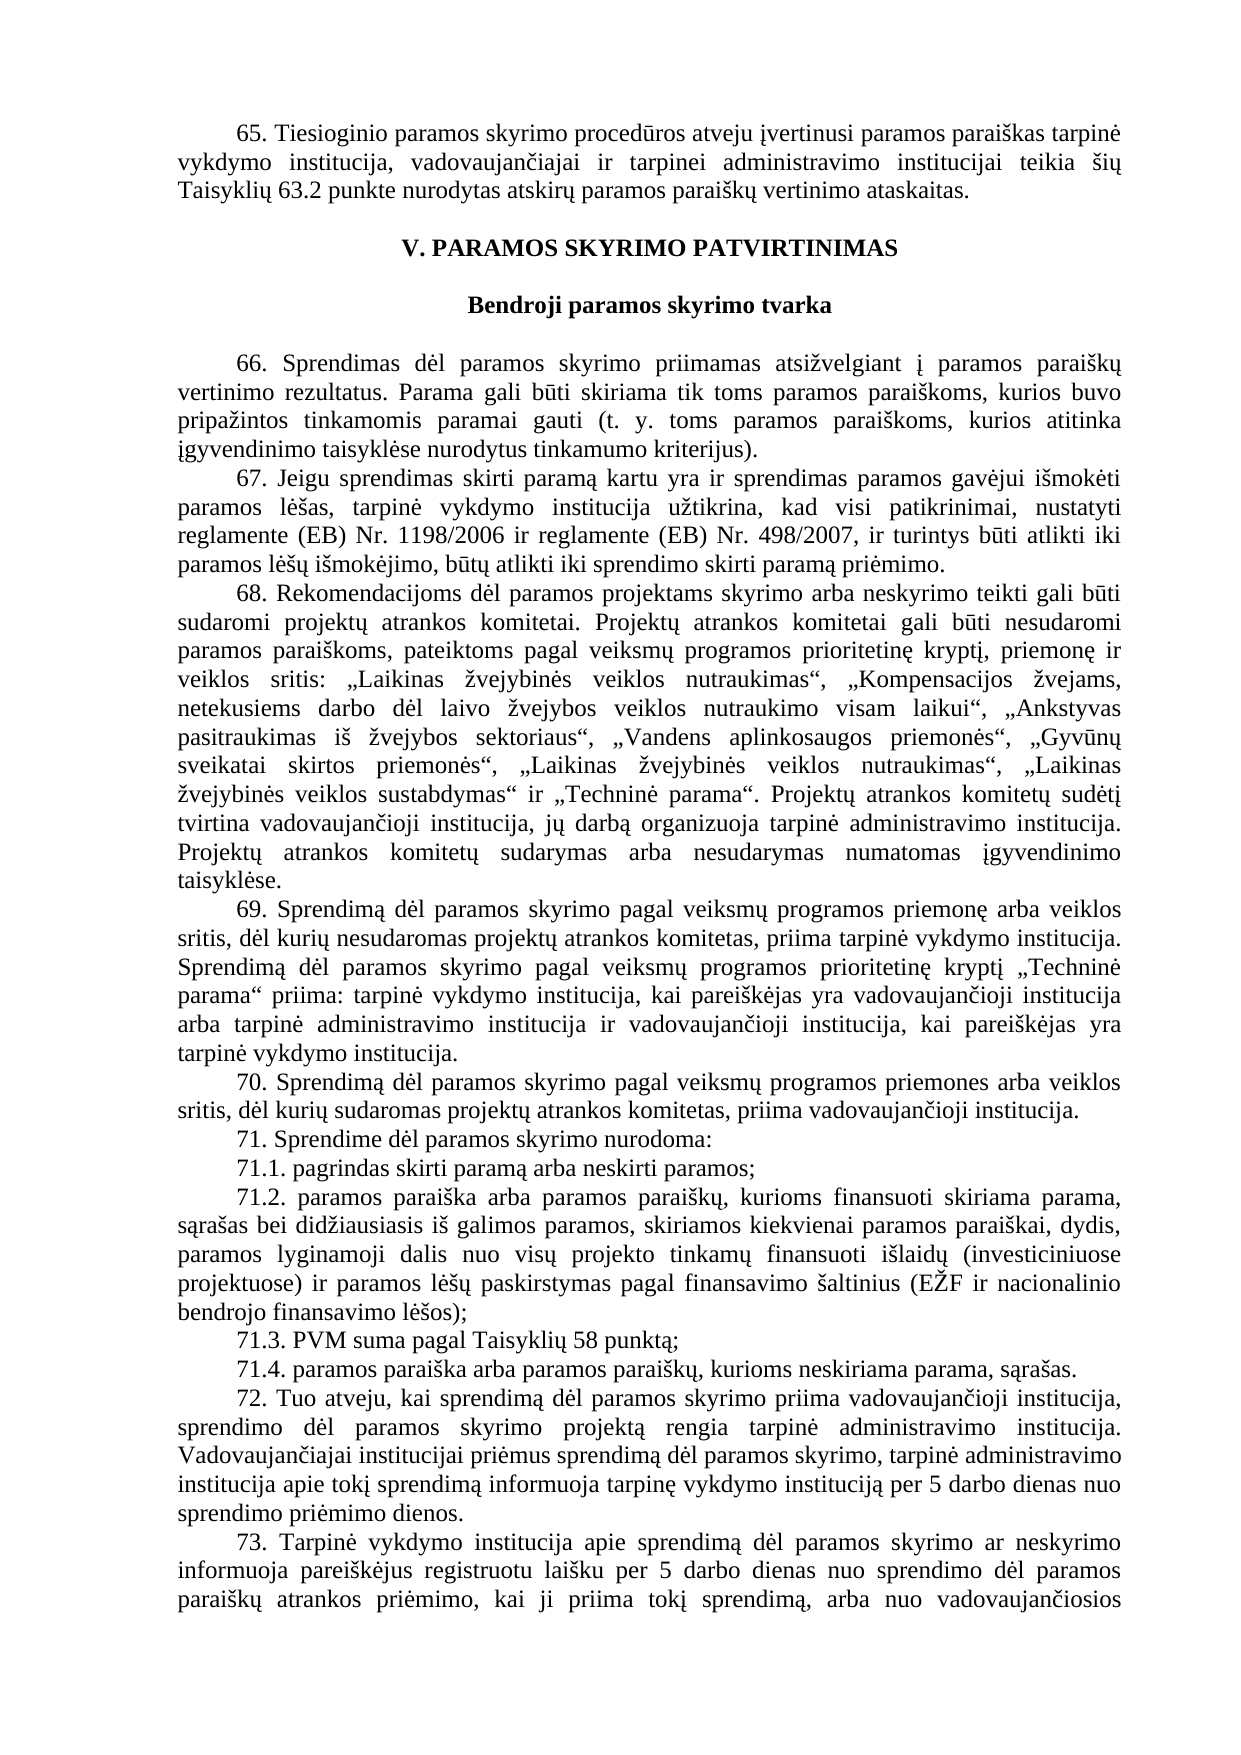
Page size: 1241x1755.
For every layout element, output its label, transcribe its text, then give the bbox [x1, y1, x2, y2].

text 68. Rekomendacijoms dėl paramos projektams skyrimo arba neskyrimo teikti gali būti sudaromi projektų atrankos komitetai. Projektų atrankos komitetai gali būti nesudaromi paramos paraiškoms, pateiktoms pagal veiksmų programos prioritetinę kryptį, priemonę ir veiklos sritis: „Laikinas žvejybinės veiklos nutraukimas“, „Kompensacijos žvejams, netekusiems darbo dėl laivo žvejybos veiklos nutraukimo visam laikui“, „Ankstyvas pasitraukimas iš žvejybos sektoriaus“, „Vandens aplinkosaugos priemonės“, „Gyvūnų sveikatai skirtos priemonės“, „Laikinas žvejybinės veiklos nutraukimas“, „Laikinas žvejybinės veiklos sustabdymas“ ir „Techninė parama“. Projektų atrankos komitetų sudėtį tvirtina vadovaujančioji institucija, jų darbą organizuoja tarpinė administravimo institucija. Projektų atrankos komitetų sudarymas arba nesudarymas numatomas įgyvendinimo taisyklėse. [177, 578, 1122, 894]
text 67. Jeigu sprendimas skirti paramą kartu yra ir sprendimas paramos gavėjui išmokėti paramos lėšas, tarpinė vykdymo institucija užtikrina, kad visi patikrinimai, nustatyti reglamente (EB) Nr. 1198/2006 ir reglamente (EB) Nr. 498/2007, ir turintys būti atlikti iki paramos lėšų išmokėjimo, būtų atlikti iki sprendimo skirti paramą priėmimo. [177, 463, 1122, 578]
text 70. Sprendimą dėl paramos skyrimo pagal veiksmų programos priemones arba veiklos sritis, dėl kurių sudaromas projektų atrankos komitetas, priima vadovaujančioji institucija. [177, 1067, 1122, 1124]
text 73. Tarpinė vykdymo institucija apie sprendimą dėl paramos skyrimo ar neskyrimo informuoja pareiškėjus registruotu laišku per 5 darbo dienas nuo sprendimo dėl paramos paraiškų atrankos priėmimo, kai ji priima tokį sprendimą, arba nuo vadovaujančiosios [177, 1527, 1122, 1613]
text 72. Tuo atveju, kai sprendimą dėl paramos skyrimo priima vadovaujančioji institucija, sprendimo dėl paramos skyrimo projektą rengia tarpinė administravimo institucija. Vadovaujančiajai institucijai priėmus sprendimą dėl paramos skyrimo, tarpinė administravimo institucija apie tokį sprendimą informuoja tarpinę vykdymo instituciją per 5 darbo dienas nuo sprendimo priėmimo dienos. [177, 1383, 1122, 1527]
text 66. Sprendimas dėl paramos skyrimo priimamas atsižvelgiant į paramos paraiškų vertinimo rezultatus. Parama gali būti skiriama tik toms paramos paraiškoms, kurios buvo pripažintos tinkamomis paramai gauti (t. y. toms paramos paraiškoms, kurios atitinka įgyvendinimo taisyklėse nurodytus tinkamumo kriterijus). [177, 348, 1122, 463]
text 65. Tiesioginio paramos skyrimo procedūros atveju įvertinusi paramos paraiškas tarpinė vykdymo institucija, vadovaujančiajai ir tarpinei administravimo institucijai teikia šių Taisyklių 63.2 punkte nurodytas atskirų paramos paraiškų vertinimo ataskaitas. [177, 118, 1122, 204]
text 71.2. paramos paraiška arba paramos paraiškų, kurioms finansuoti skiriama parama, sąrašas bei didžiausiasis iš galimos paramos, skiriamos kiekvienai paramos paraiškai, dydis, paramos lyginamoji dalis nuo visų projekto tinkamų finansuoti išlaidų (investiciniuose projektuose) ir paramos lėšų paskirstymas pagal finansavimo šaltinius (EŽF ir nacionalinio bendrojo finansavimo lėšos); [177, 1182, 1122, 1326]
text 71.4. paramos paraiška arba paramos paraiškų, kurioms neskiriama parama, sąrašas. [177, 1354, 1122, 1383]
text 71.3. PVM suma pagal Taisyklių 58 punktą; [177, 1326, 1122, 1354]
text V. PARAMOS SKYRIMO PATVIRTINIMAS [177, 233, 1122, 262]
text 71.1. pagrindas skirti paramą arba neskirti paramos; [177, 1153, 1122, 1182]
text 71. Sprendime dėl paramos skyrimo nurodoma: [177, 1124, 1122, 1153]
text Bendroji paramos skyrimo tvarka [177, 291, 1122, 319]
text 69. Sprendimą dėl paramos skyrimo pagal veiksmų programos priemonę arba veiklos sritis, dėl kurių nesudaromas projektų atrankos komitetas, priima tarpinė vykdymo institucija. Sprendimą dėl paramos skyrimo pagal veiksmų programos prioritetinę kryptį „Techninė parama“ priima: tarpinė vykdymo institucija, kai pareiškėjas yra vadovaujančioji institucija arba tarpinė administravimo institucija ir vadovaujančioji institucija, kai pareiškėjas yra tarpinė vykdymo institucija. [177, 894, 1122, 1067]
